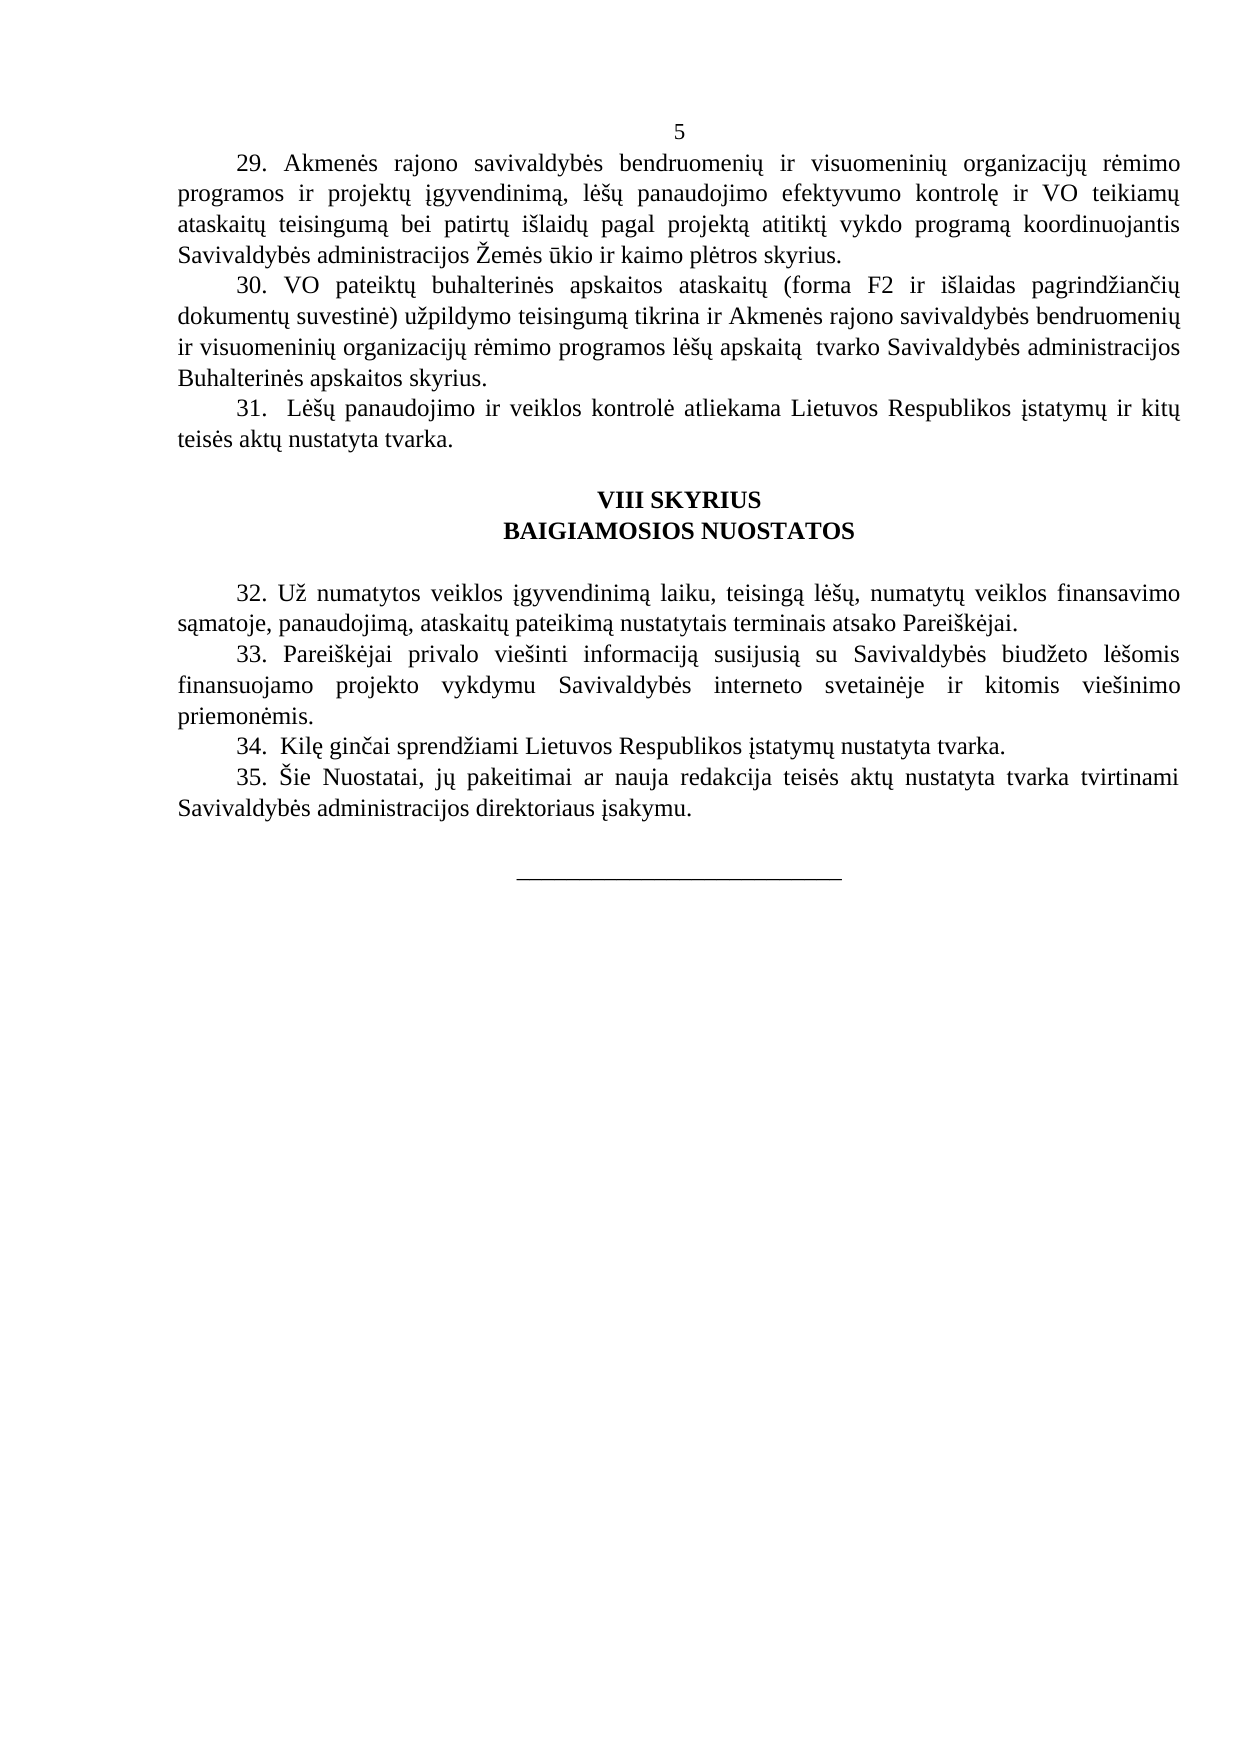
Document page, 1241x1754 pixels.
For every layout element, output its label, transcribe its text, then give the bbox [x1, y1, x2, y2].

text 35. Šie Nuostatai, jų pakeitimai ar nauja redakcija teisės aktų nustatyta tvarka tvirtinami Savivaldybės administracijos direktoriaus įsakymu. [177, 762, 1181, 822]
text 31. Lėšų panaudojimo ir veiklos kontrolė atliekama Lietuvos Respublikos įstatymų ir kitų teisės aktų nustatyta tvarka. [177, 393, 1181, 453]
text 33. Pareiškėjai privalo viešinti informaciją susijusią su Savivaldybės biudžeto lėšomis finansuojamo projekto vykdymu Savivaldybės interneto svetainėje ir kitomis viešinimo priemonėmis. [177, 639, 1181, 729]
text 30. VO pateiktų buhalterinės apskaitos ataskaitų (forma F2 ir išlaidas pagrindžiančių dokumentų suvestinė) užpildymo teisingumą tikrina ir Akmenės rajono savivaldybės bendruomenių ir visuomeninių organizacijų rėmimo programos lėšų apskaitą tvarko Savivaldybės administracijos Buhalterinės apskaitos skyrius. [177, 271, 1181, 391]
text __________________________ [177, 854, 1181, 883]
text 34. Kilę ginčai sprendžiami Lietuvos Respublikos įstatymų nustatyta tvarka. [177, 731, 1181, 760]
text 29. Akmenės rajono savivaldybės bendruomenių ir visuomeninių organizacijų rėmimo programos ir projektų įgyvendinimą, lėšų panaudojimo efektyvumo kontrolę ir VO teikiamų ataskaitų teisingumą bei patirtų išlaidų pagal projektą atitiktį vykdo programą koordinuojantis Savivaldybės administracijos Žemės ūkio ir kaimo plėtros skyrius. [177, 148, 1181, 268]
text VIII SKYRIUS [177, 486, 1181, 514]
text 32. Už numatytos veiklos įgyvendinimą laiku, teisingą lėšų, numatytų veiklos finansavimo sąmatoje, panaudojimą, ataskaitų pateikimą nustatytais terminais atsako Pareiškėjai. [177, 578, 1181, 637]
text BAIGIAMOSIOS NUOSTATOS [177, 516, 1181, 545]
